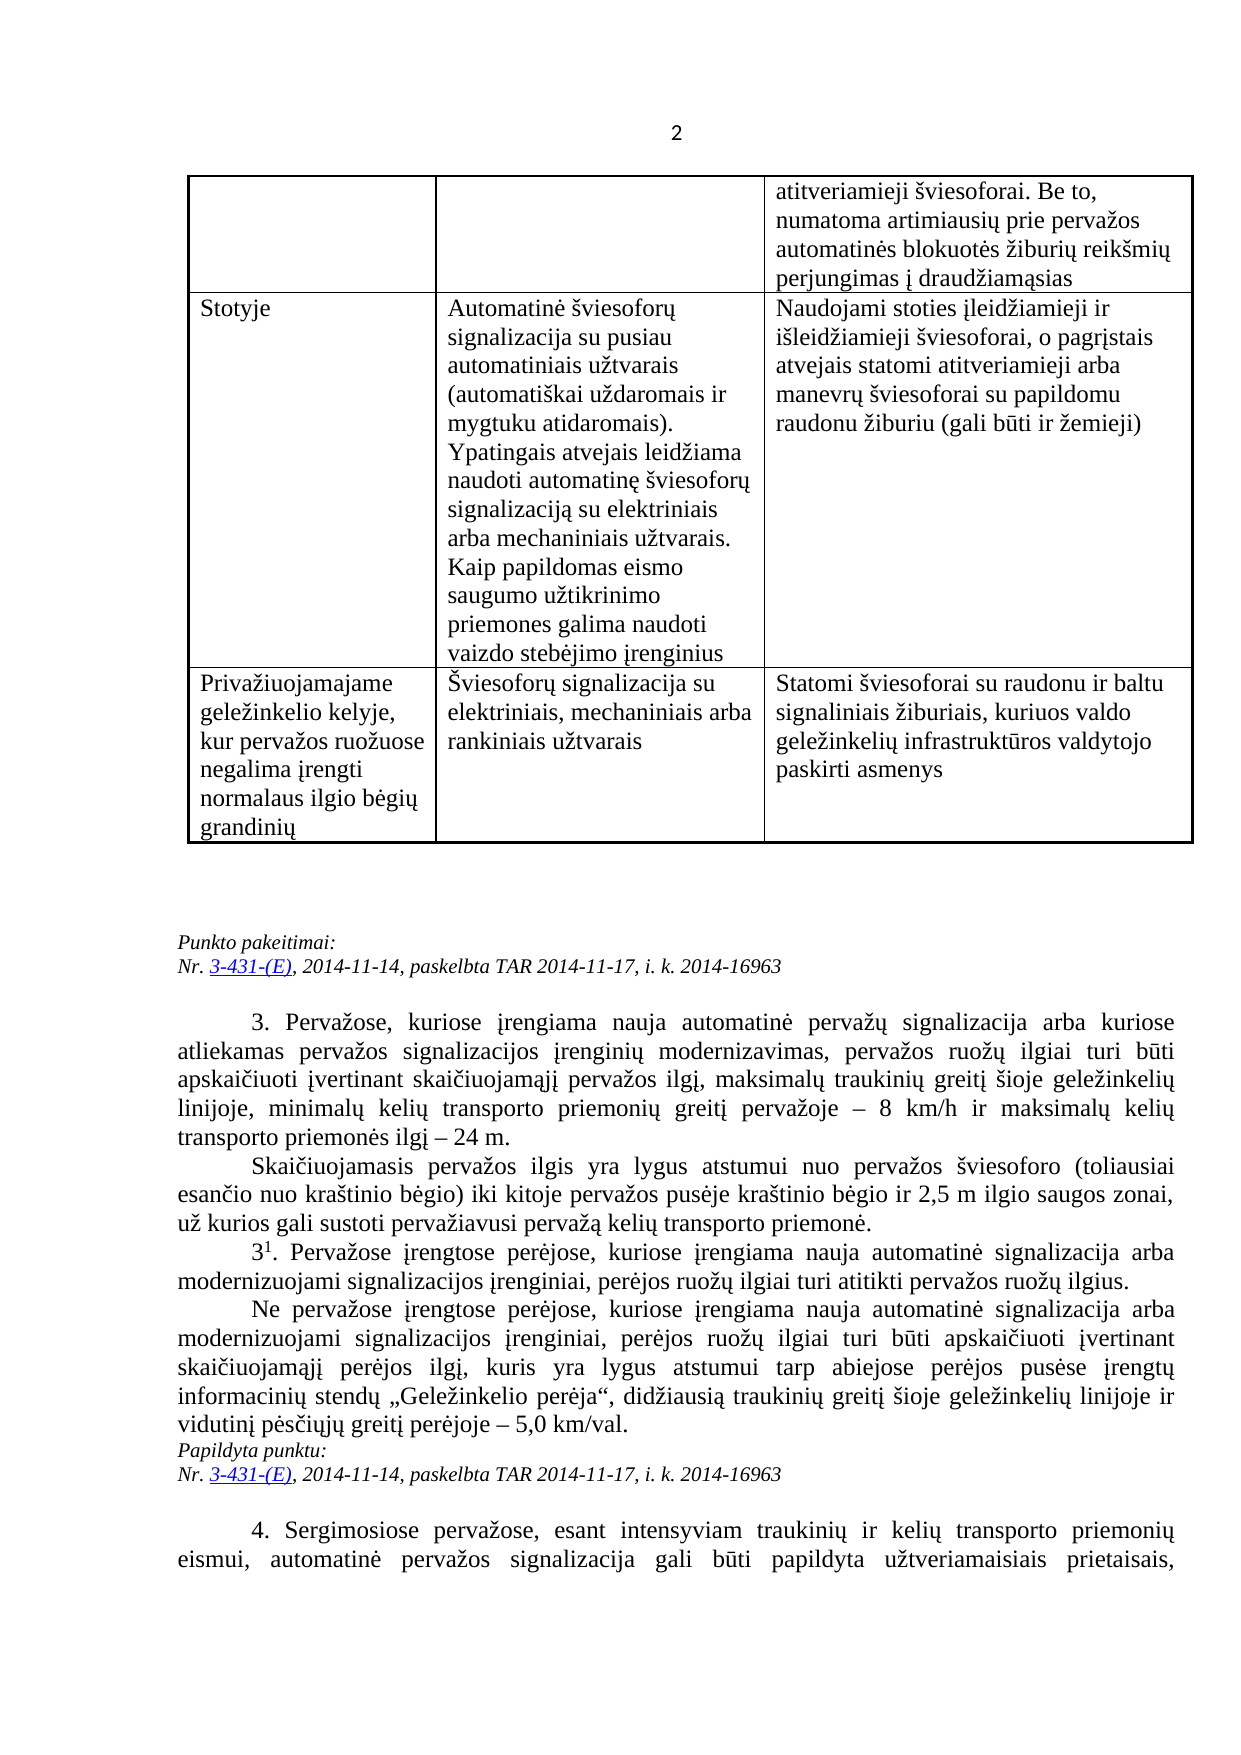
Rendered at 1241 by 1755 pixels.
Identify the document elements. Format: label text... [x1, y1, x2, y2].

table_cell Statomi šviesoforai su raudonu ir baltu signaliniais žiburiais, kuriuos valdo geležinkelių infrastruktūros valdytojo paskirti asmenys [765, 668, 1191, 841]
text Nr. 3-431-(E), 2014-11-14, paskelbta TAR 2014-11-17, i. k. 2014-16963 [177, 954, 1176, 978]
text Ne pervažose įrengtose perėjose, kuriose įrengiama nauja automatinė signalizacija arba modernizuojami signalizacijos įrenginiai, perėjos ruožų ilgiai turi būti apskaičiuoti įvertinant skaičiuojamąjį perėjos ilgį, kuris yra lygus atstumui tarp abiejose perėjos pusėse įrengtų informacinių stendų „Geležinkelio perėja“, didžiausią traukinių greitį šioje geležinkelių linijoje ir vidutinį pėsčiųjų greitį perėjoje – 5,0 km/val. [177, 1294, 1176, 1438]
table_cell Automatinė šviesoforų signalizacija su pusiau automatiniais užtvarais (automatiškai uždaromais ir mygtuku atidaromais). Ypatingais atvejais leidžiama naudoti automatinę šviesoforų signalizaciją su elektriniais arba mechaniniais užtvarais. Kaip papildomas eismo saugumo užtikrinimo priemones galima naudoti vaizdo stebėjimo įrenginius [437, 293, 764, 667]
table_cell atitveriamieji šviesoforai. Be to, numatoma artimiausių prie pervažos automatinės blokuotės žiburių reikšmių perjungimas į draudžiamąsias [765, 177, 1191, 291]
text Punkto pakeitimai: [177, 930, 1176, 954]
text 4. Sergimosiose pervažose, esant intensyviam traukinių ir kelių transporto priemonių eismui, automatinė pervažos signalizacija gali būti papildyta užtveriamaisiais prietaisais, [177, 1515, 1176, 1573]
text Skaičiuojamasis pervažos ilgis yra lygus atstumui nuo pervažos šviesoforo (toliausiai esančio nuo kraštinio bėgio) iki kitoje pervažos pusėje kraštinio bėgio ir 2,5 m ilgio saugos zonai, už kurios gali sustoti pervažiavusi pervažą kelių transporto priemonė. [177, 1151, 1176, 1237]
table_cell [437, 177, 764, 291]
table_cell Privažiuojamajame geležinkelio kelyje, kur pervažos ruožuose negalima įrengti normalaus ilgio bėgių grandinių [190, 668, 435, 841]
table_cell [190, 177, 435, 291]
table_cell Naudojami stoties įleidžiamieji ir išleidžiamieji šviesoforai, o pagrįstais atvejais statomi atitveriamieji arba manevrų šviesoforai su papildomu raudonu žiburiu (gali būti ir žemieji) [765, 293, 1191, 667]
text 31. Pervažose įrengtose perėjose, kuriose įrengiama nauja automatinė signalizacija arba modernizuojami signalizacijos įrenginiai, perėjos ruožų ilgiai turi atitikti pervažos ruožų ilgius. [177, 1237, 1176, 1294]
table_cell Šviesoforų signalizacija su elektriniais, mechaniniais arba rankiniais užtvarais [437, 668, 764, 841]
text 3. Pervažose, kuriose įrengiama nauja automatinė pervažų signalizacija arba kuriose atliekamas pervažos signalizacijos įrenginių modernizavimas, pervažos ruožų ilgiai turi būti apskaičiuoti įvertinant skaičiuojamąjį pervažos ilgį, maksimalų traukinių greitį šioje geležinkelių linijoje, minimalų kelių transporto priemonių greitį pervažoje – 8 km/h ir maksimalų kelių transporto priemonės ilgį – 24 m. [177, 1007, 1176, 1151]
text Nr. 3-431-(E), 2014-11-14, paskelbta TAR 2014-11-17, i. k. 2014-16963 [177, 1462, 1176, 1486]
table_cell Stotyje [190, 293, 435, 667]
text Papildyta punktu: [177, 1438, 1176, 1462]
